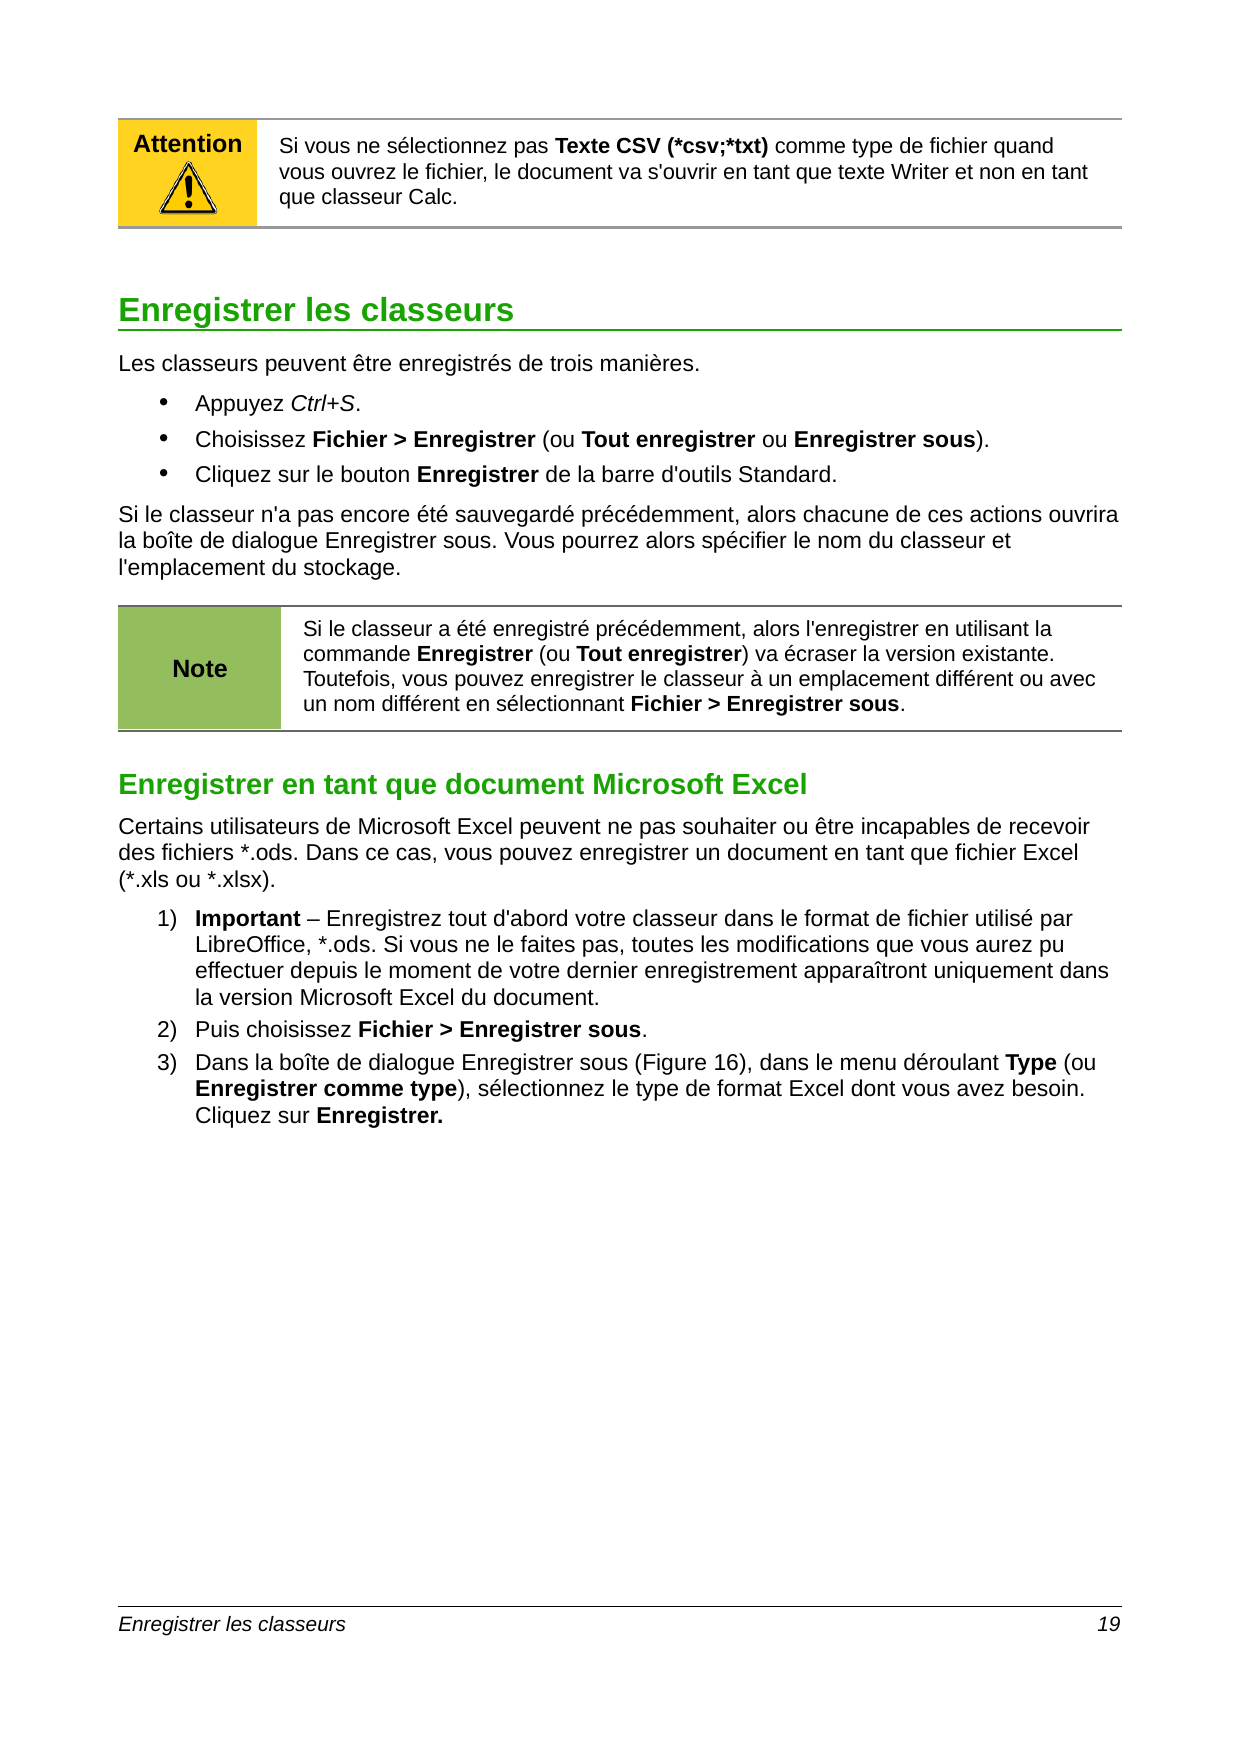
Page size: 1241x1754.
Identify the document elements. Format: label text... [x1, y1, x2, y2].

table_header Note [118, 607, 281, 729]
subtitle Enregistrer les classeurs [118, 290, 1122, 329]
list Puis choisissez Fichier > Enregistrer sous. [177, 1016, 1122, 1043]
list Choisissez Fichier > Enregistrer (ou Tout enregistrer ou Enregistrer sous). [156, 424, 1122, 453]
table_header Si vous ne sélectionnez pas Texte CSV (*csv;*txt) comme type de fichier quand vous ouvrez le fichier, le document va s'ouvrir en tant que texte Writer et non en tant que classeur Calc. [258, 120, 1122, 226]
list Appuyez Ctrl+S. [156, 389, 1122, 418]
list Cliquez sur le bouton Enregistrer de la barre d'outils Standard. [156, 459, 1122, 489]
text Si le classeur n'a pas encore été sauvegardé précédemment, alors chacune de ces actions ouvrira la boîte de dialogue Enregistrer sous. Vous pourrez alors spécifier le nom du classeur et l'emplacement du stockage. [118, 501, 1122, 580]
subtitle Enregistrer en tant que document Microsoft Excel [118, 767, 1122, 801]
list Dans la boîte de dialogue Enregistrer sous (Figure 16), dans le menu déroulant Type (ou Enregistrer comme type), sélectionnez le type de format Excel dont vous avez besoin. Cliquez sur Enregistrer. [177, 1049, 1122, 1128]
text Certains utilisateurs de Microsoft Excel peuvent ne pas souhaiter ou être incapables de recevoir des fichiers *.ods. Dans ce cas, vous pouvez enregistrer un document en tant que fichier Excel (*.xls ou *.xlsx). [118, 813, 1122, 892]
picture [155, 157, 220, 218]
text Les classeurs peuvent être enregistrés de trois manières. [118, 350, 1122, 376]
table_header Attention [118, 120, 257, 226]
list Important – Enregistrez tout d'abord votre classeur dans le format de fichier utilisé par LibreOffice, *.ods. Si vous ne le faites pas, toutes les modifications que vous aurez pu effectuer depuis le moment de votre dernier enregistrement apparaîtront uniquement dans la version Microsoft Excel du document. [177, 904, 1122, 1010]
table_header Si le classeur a été enregistré précédemment, alors l'enregistrer en utilisant la commande Enregistrer (ou Tout enregistrer) va écraser la version existante. Toutefois, vous pouvez enregistrer le classeur à un emplacement différent ou avec un nom différent en sélectionnant Fichier > Enregistrer sous. [281, 607, 1122, 729]
